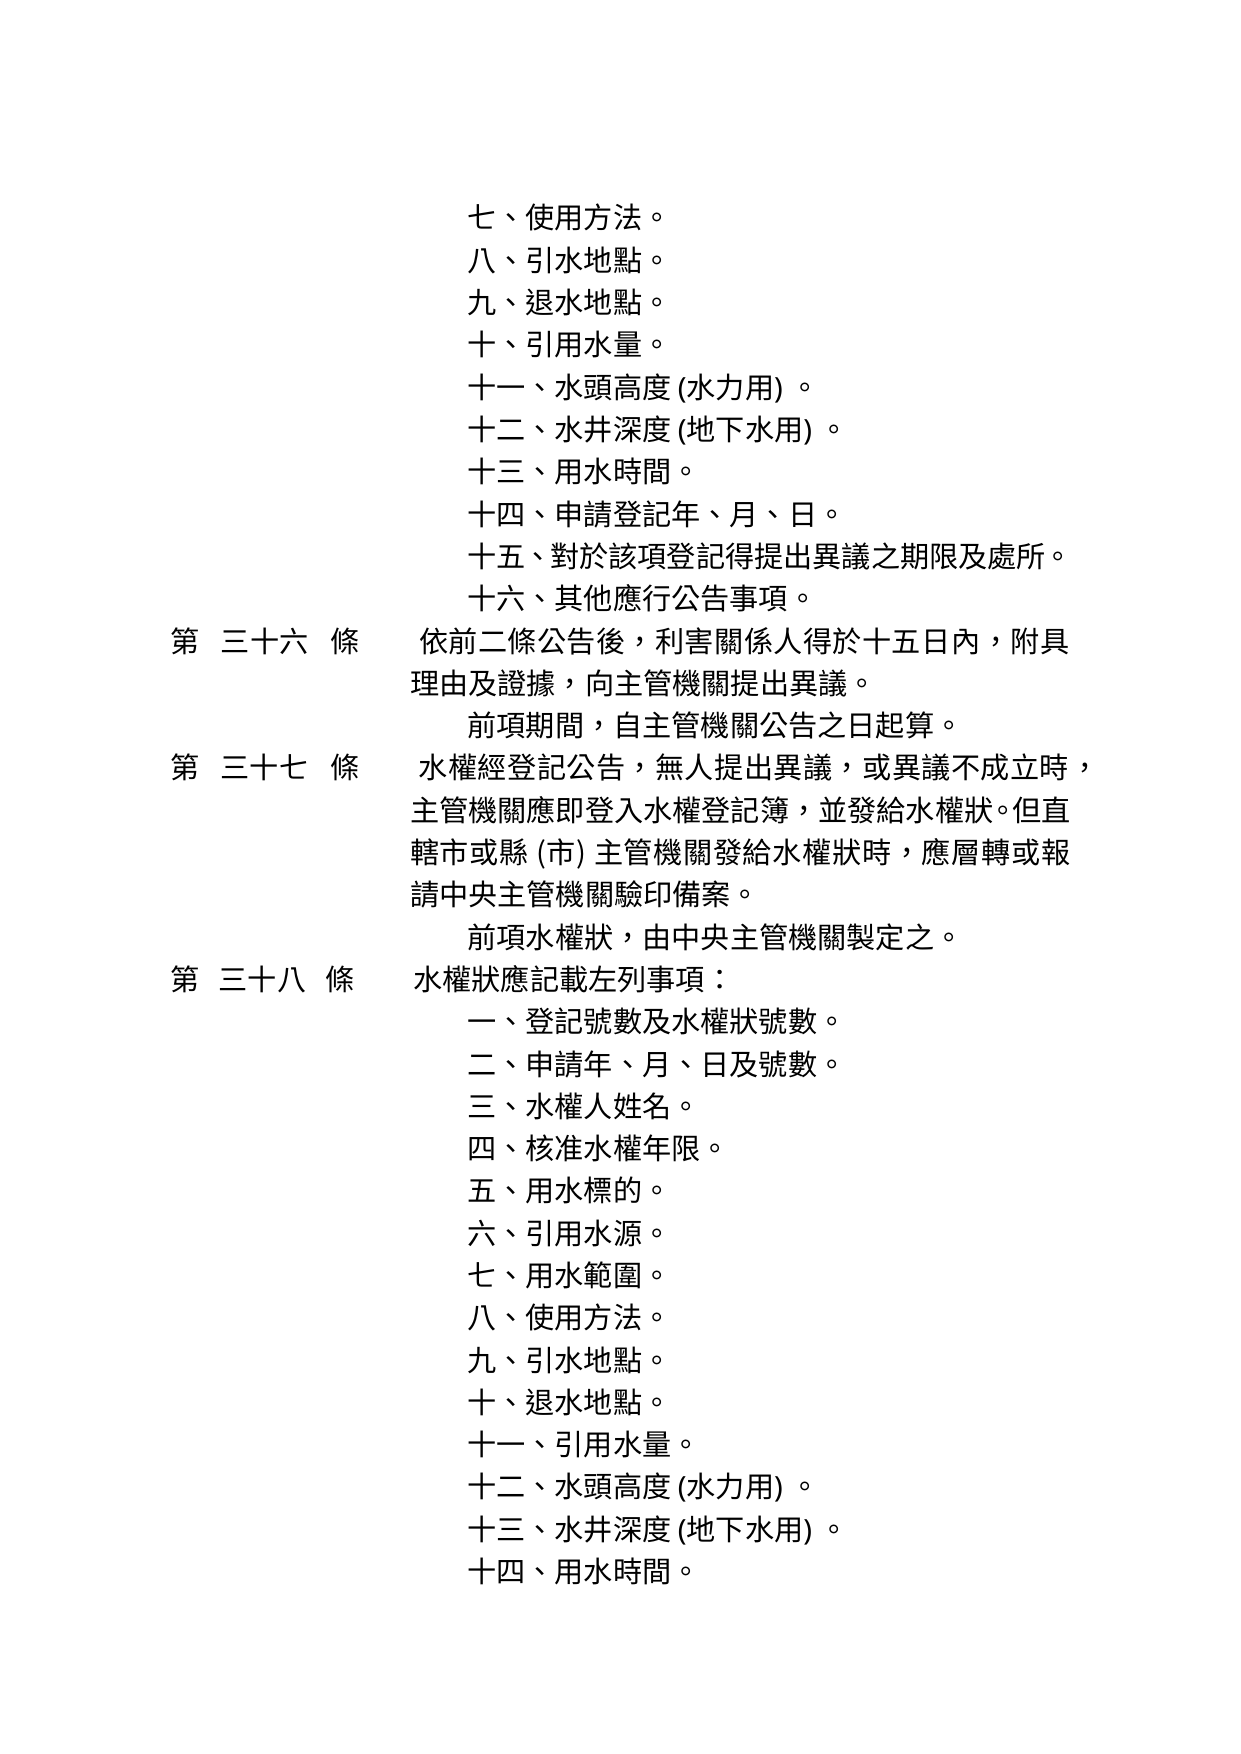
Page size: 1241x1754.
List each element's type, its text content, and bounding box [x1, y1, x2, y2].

text 第 三十六 條 依前二條公告後，利害關係人得於十五日內，附具理由及證據，向主管機關提出異議。 [170, 618, 1070, 703]
text 十二、水頭高度 (水力用) 。 [467, 1464, 1070, 1506]
text 八、使用方法。 [467, 1295, 1070, 1337]
text 十四、用水時間。 [467, 1549, 1070, 1591]
text 四、核准水權年限。 [467, 1126, 1070, 1168]
text 第 三十七 條 水權經登記公告，無人提出異議，或異議不成立時，主管機關應即登入水權登記簿，並發給水權狀。但直轄市或縣 (市) 主管機關發給水權狀時，應層轉或報請中央主管機關驗印備案。 [170, 745, 1070, 914]
text 七、用水範圍。 [467, 1252, 1070, 1295]
text 十二、水井深度 (地下水用) 。 [467, 407, 1070, 449]
text 九、引水地點。 [467, 1337, 1070, 1379]
text 八、引水地點。 [467, 237, 1070, 279]
text 十三、水井深度 (地下水用) 。 [467, 1506, 1070, 1549]
text 一、登記號數及水權狀號數。 [467, 999, 1070, 1041]
text 前項期間，自主管機關公告之日起算。 [412, 703, 1070, 745]
text 二、申請年、月、日及號數。 [467, 1041, 1070, 1083]
text 前項水權狀，由中央主管機關製定之。 [412, 914, 1070, 956]
text 十一、水頭高度 (水力用) 。 [467, 364, 1070, 407]
text 十五、對於該項登記得提出異議之期限及處所。 [467, 533, 1070, 576]
text 十六、其他應行公告事項。 [467, 576, 1070, 618]
text 七、使用方法。 [467, 195, 1070, 237]
text 十、引用水量。 [467, 322, 1070, 364]
text 十三、用水時間。 [467, 449, 1070, 491]
text 六、引用水源。 [467, 1210, 1070, 1252]
text 十一、引用水量。 [467, 1422, 1070, 1464]
text 十、退水地點。 [467, 1379, 1070, 1422]
text 三、水權人姓名。 [467, 1083, 1070, 1126]
text 十四、申請登記年、月、日。 [467, 491, 1070, 533]
text 第 三十八 條 水權狀應記載左列事項： [170, 956, 1070, 999]
text 五、用水標的。 [467, 1168, 1070, 1210]
text 九、退水地點。 [467, 279, 1070, 322]
